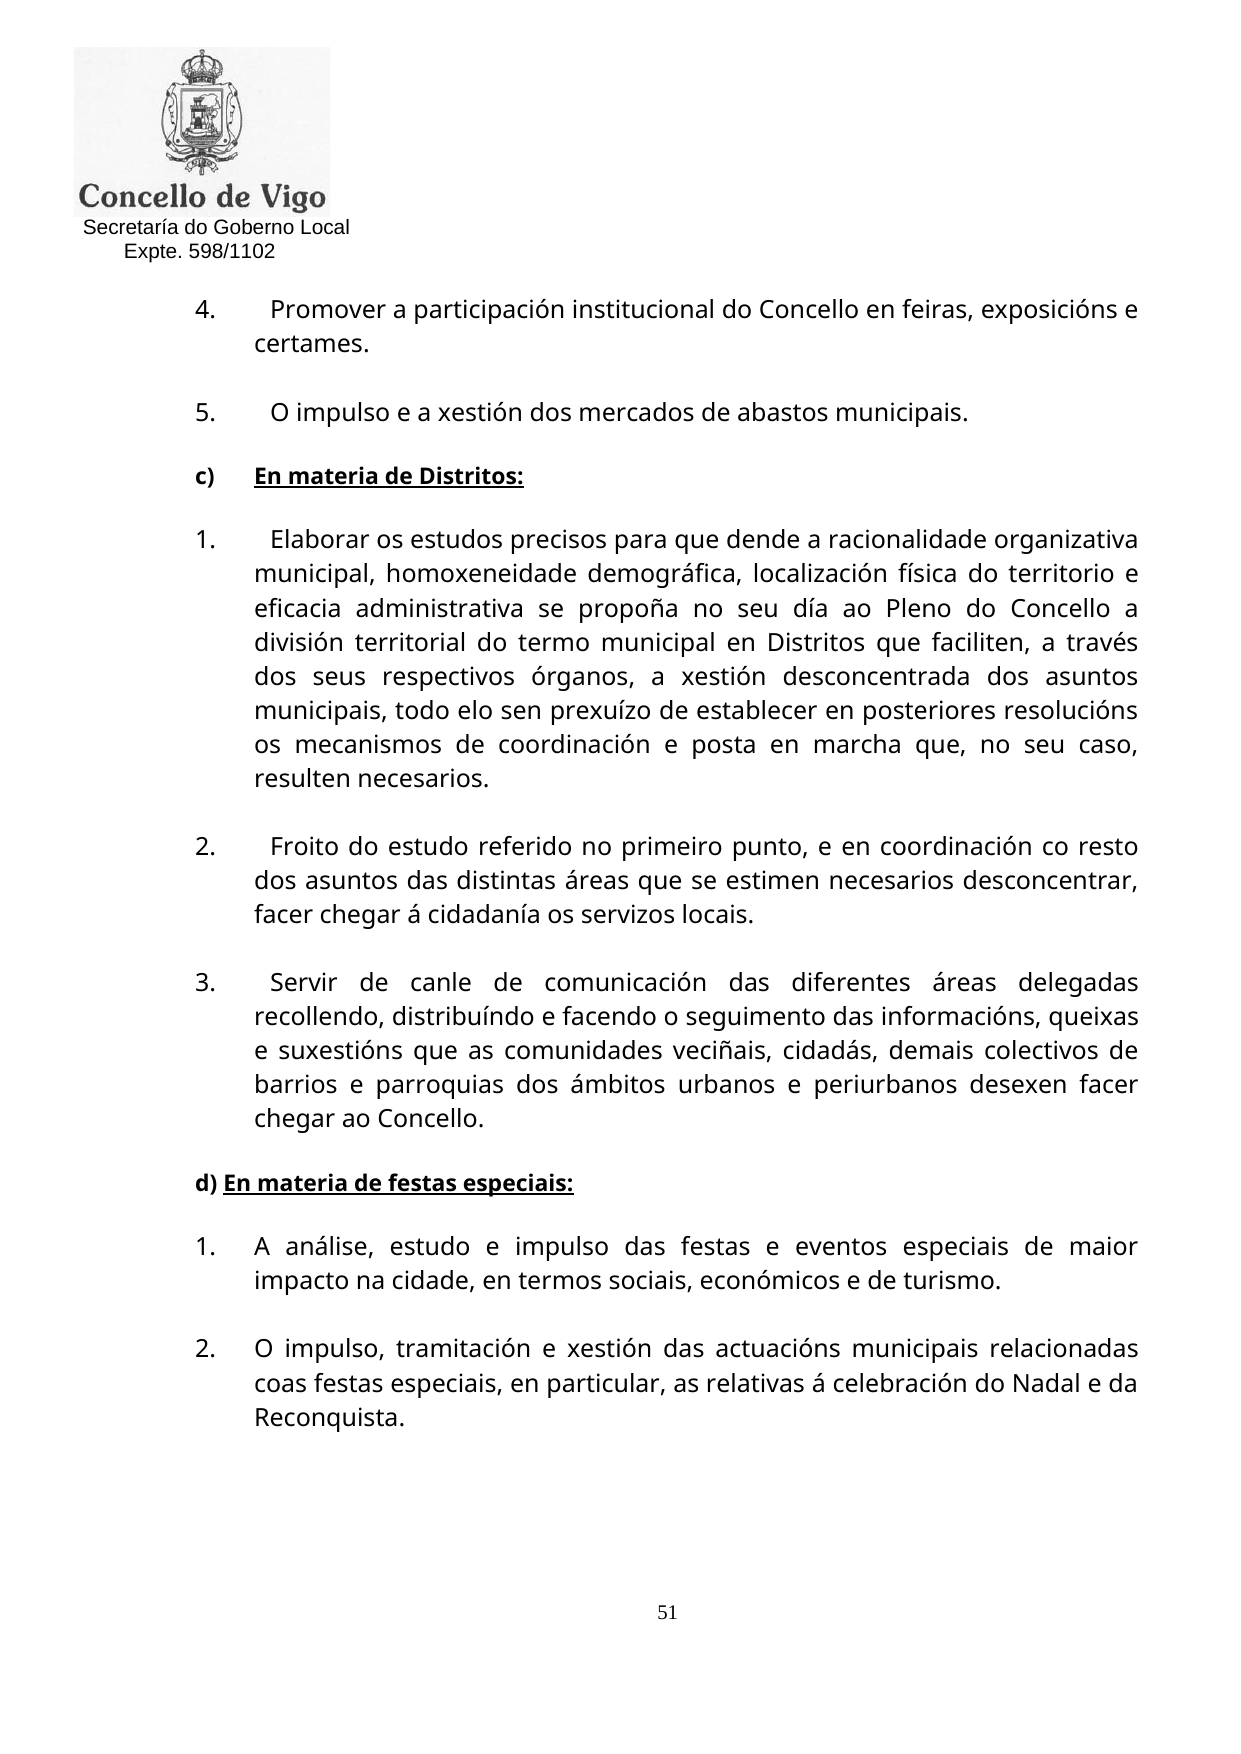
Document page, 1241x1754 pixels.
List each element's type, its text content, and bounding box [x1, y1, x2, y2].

list O impulso e a xestión dos mercados de abastos municipais. [195, 394, 1140, 428]
list Servir de canle de comunicación das diferentes áreas delegadas recollendo, distribuíndo e facendo o seguimento das informacións, queixas e suxestións que as comunidades veciñais, cidadás, demais colectivos de barrios e parroquias dos ámbitos urbanos e periurbanos desexen facer chegar ao Concello. [195, 965, 1140, 1135]
list A análise, estudo e impulso das festas e eventos especiais de maior impacto na cidade, en termos sociais, económicos e de turismo. [195, 1229, 1140, 1297]
list O impulso, tramitación e xestión das actuacións municipais relacionadas coas festas especiais, en particular, as relativas á celebración do Nadal e da Reconquista. [195, 1331, 1140, 1433]
list Elaborar os estudos precisos para que dende a racionalidade organizativa municipal, homoxeneidade demográfica, localización física do territorio e eficacia administrativa se propoña no seu día ao Pleno do Concello a división territorial do termo municipal en Distritos que faciliten, a través dos seus respectivos órganos, a xestión desconcentrada dos asuntos municipais, todo elo sen prexuízo de establecer en posteriores resolucións os mecanismos de coordinación e posta en marcha que, no seu caso, resulten necesarios. [195, 522, 1140, 794]
list Promover a participación institucional do Concello en feiras, exposicións e certames. [195, 292, 1140, 360]
list Froito do estudo referido no primeiro punto, e en coordinación co resto dos asuntos das distintas áreas que se estimen necesarios desconcentrar, facer chegar á cidadanía os servizos locais. [195, 829, 1140, 931]
text c) En materia de Distritos: [195, 459, 1140, 491]
picture [73, 47, 331, 217]
text d) En materia de festas especiais: [195, 1166, 1140, 1198]
